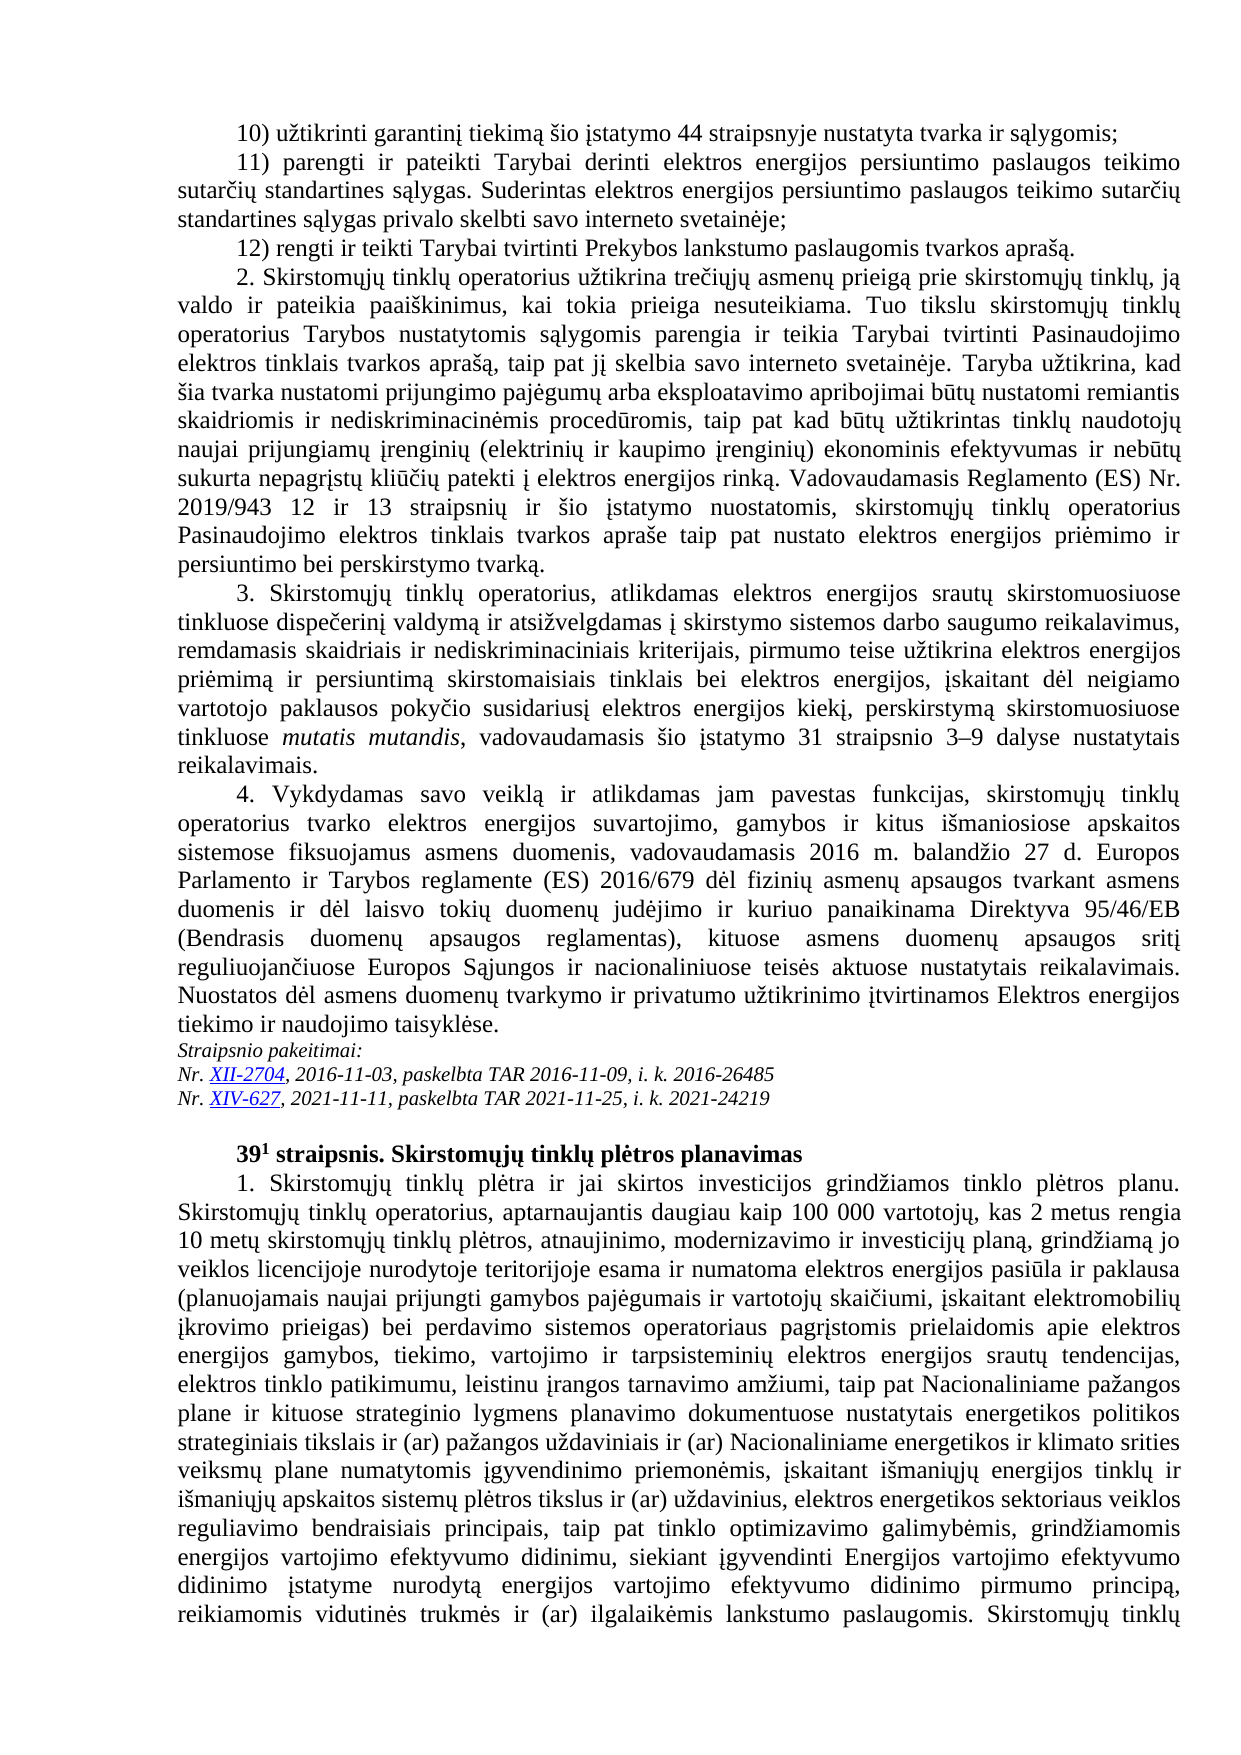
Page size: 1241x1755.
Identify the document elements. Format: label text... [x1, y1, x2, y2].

text 10) užtikrinti garantinį tiekimą šio įstatymo 44 straipsnyje nustatyta tvarka ir sąlygomis; [177, 118, 1181, 147]
text 1. Skirstomųjų tinklų plėtra ir jai skirtos investicijos grindžiamos tinklo plėtros planu. Skirstomųjų tinklų operatorius, aptarnaujantis daugiau kaip 100 000 vartotojų, kas 2 metus rengia 10 metų skirstomųjų tinklų plėtros, atnaujinimo, modernizavimo ir investicijų planą, grindžiamą jo veiklos licencijoje nurodytoje teritorijoje esama ir numatoma elektros energijos pasiūla ir paklausa (planuojamais naujai prijungti gamybos pajėgumais ir vartotojų skaičiumi, įskaitant elektromobilių įkrovimo prieigas) bei perdavimo sistemos operatoriaus pagrįstomis prielaidomis apie elektros energijos gamybos, tiekimo, vartojimo ir tarpsisteminių elektros energijos srautų tendencijas, elektros tinklo patikimumu, leistinu įrangos tarnavimo amžiumi, taip pat Nacionaliniame pažangos plane ir kituose strateginio lygmens planavimo dokumentuose nustatytais energetikos politikos strateginiais tikslais ir (ar) pažangos uždaviniais ir (ar) Nacionaliniame energetikos ir klimato srities veiksmų plane numatytomis įgyvendinimo priemonėmis, įskaitant išmaniųjų energijos tinklų ir išmaniųjų apskaitos sistemų plėtros tikslus ir (ar) uždavinius, elektros energetikos sektoriaus veiklos reguliavimo bendraisiais principais, taip pat tinklo optimizavimo galimybėmis, grindžiamomis energijos vartojimo efektyvumo didinimu, siekiant įgyvendinti Energijos vartojimo efektyvumo didinimo įstatyme nurodytą energijos vartojimo efektyvumo didinimo pirmumo principą, reikiamomis vidutinės trukmės ir (ar) ilgalaikėmis lankstumo paslaugomis. Skirstomųjų tinklų [177, 1168, 1181, 1628]
text Nr. XII-2704, 2016-11-03, paskelbta TAR 2016-11-09, i. k. 2016-26485 [177, 1062, 1181, 1086]
text 2. Skirstomųjų tinklų operatorius užtikrina trečiųjų asmenų prieigą prie skirstomųjų tinklų, ją valdo ir pateikia paaiškinimus, kai tokia prieiga nesuteikiama. Tuo tikslu skirstomųjų tinklų operatorius Tarybos nustatytomis sąlygomis parengia ir teikia Tarybai tvirtinti Pasinaudojimo elektros tinklais tvarkos aprašą, taip pat jį skelbia savo interneto svetainėje. Taryba užtikrina, kad šia tvarka nustatomi prijungimo pajėgumų arba eksploatavimo apribojimai būtų nustatomi remiantis skaidriomis ir nediskriminacinėmis procedūromis, taip pat kad būtų užtikrintas tinklų naudotojų naujai prijungiamų įrenginių (elektrinių ir kaupimo įrenginių) ekonominis efektyvumas ir nebūtų sukurta nepagrįstų kliūčių patekti į elektros energijos rinką. Vadovaudamasis Reglamento (ES) Nr. 2019/943 12 ir 13 straipsnių ir šio įstatymo nuostatomis, skirstomųjų tinklų operatorius Pasinaudojimo elektros tinklais tvarkos apraše taip pat nustato elektros energijos priėmimo ir persiuntimo bei perskirstymo tvarką. [177, 262, 1181, 578]
text Nr. XIV-627, 2021-11-11, paskelbta TAR 2021-11-25, i. k. 2021-24219 [177, 1086, 1181, 1110]
text 11) parengti ir pateikti Tarybai derinti elektros energijos persiuntimo paslaugos teikimo sutarčių standartines sąlygas. Suderintas elektros energijos persiuntimo paslaugos teikimo sutarčių standartines sąlygas privalo skelbti savo interneto svetainėje; [177, 147, 1181, 233]
text 391 straipsnis. Skirstomųjų tinklų plėtros planavimas [177, 1139, 1181, 1168]
text 4. Vykdydamas savo veiklą ir atlikdamas jam pavestas funkcijas, skirstomųjų tinklų operatorius tvarko elektros energijos suvartojimo, gamybos ir kitus išmaniosiose apskaitos sistemose fiksuojamus asmens duomenis, vadovaudamasis 2016 m. balandžio 27 d. Europos Parlamento ir Tarybos reglamente (ES) 2016/679 dėl fizinių asmenų apsaugos tvarkant asmens duomenis ir dėl laisvo tokių duomenų judėjimo ir kuriuo panaikinama Direktyva 95/46/EB (Bendrasis duomenų apsaugos reglamentas), kituose asmens duomenų apsaugos sritį reguliuojančiuose Europos Sąjungos ir nacionaliniuose teisės aktuose nustatytais reikalavimais. Nuostatos dėl asmens duomenų tvarkymo ir privatumo užtikrinimo įtvirtinamos Elektros energijos tiekimo ir naudojimo taisyklėse. [177, 779, 1181, 1038]
text Straipsnio pakeitimai: [177, 1038, 1181, 1062]
text 12) rengti ir teikti Tarybai tvirtinti Prekybos lankstumo paslaugomis tvarkos aprašą. [177, 233, 1181, 262]
text 3. Skirstomųjų tinklų operatorius, atlikdamas elektros energijos srautų skirstomuosiuose tinkluose dispečerinį valdymą ir atsižvelgdamas į skirstymo sistemos darbo saugumo reikalavimus, remdamasis skaidriais ir nediskriminaciniais kriterijais, pirmumo teise užtikrina elektros energijos priėmimą ir persiuntimą skirstomaisiais tinklais bei elektros energijos, įskaitant dėl neigiamo vartotojo paklausos pokyčio susidariusį elektros energijos kiekį, perskirstymą skirstomuosiuose tinkluose mutatis mutandis, vadovaudamasis šio įstatymo 31 straipsnio 3–9 dalyse nustatytais reikalavimais. [177, 578, 1181, 779]
